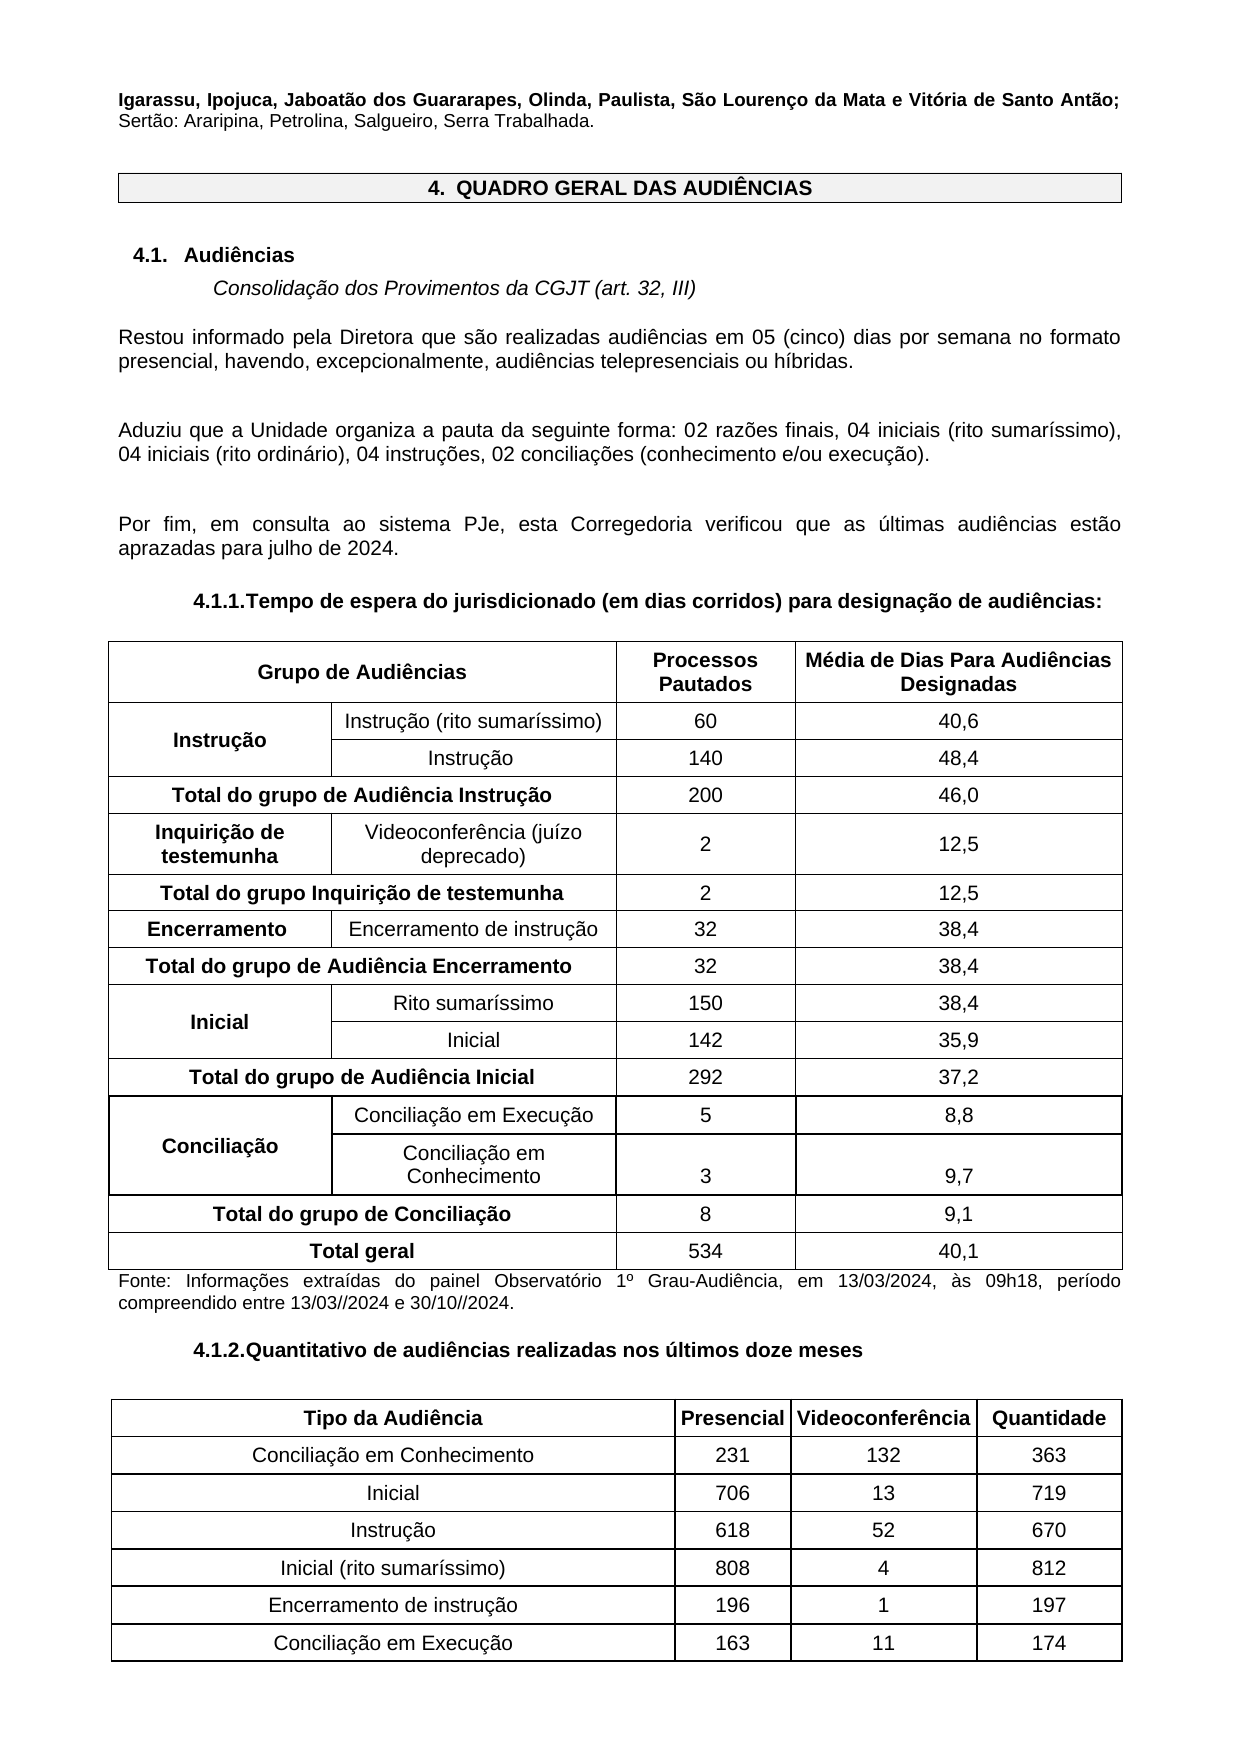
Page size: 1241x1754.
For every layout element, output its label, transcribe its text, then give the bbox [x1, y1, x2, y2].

table_cell Videoconferência (juízo deprecado) [332, 814, 616, 873]
table_cell 1 [792, 1587, 976, 1623]
table_cell Instrução [332, 740, 616, 776]
table_cell 52 [792, 1512, 976, 1548]
table_cell Total geral [109, 1233, 616, 1269]
table_cell 174 [978, 1625, 1121, 1660]
table_cell 9,1 [796, 1196, 1122, 1232]
table_cell Rito sumaríssimo [332, 985, 616, 1021]
table_cell Inicial [109, 985, 331, 1058]
table_cell Encerramento de instrução [332, 911, 616, 947]
table_cell Inicial [112, 1475, 674, 1511]
table_cell 12,5 [796, 875, 1122, 910]
table_header Grupo de Audiências [109, 642, 616, 702]
table_cell 2 [617, 814, 795, 873]
table_cell 163 [676, 1625, 790, 1660]
table_cell 38,4 [796, 911, 1122, 947]
table_cell 40,1 [796, 1233, 1122, 1269]
list Tempo de espera do jurisdicionado (em dias corridos) para designação de audiências: [193, 589, 1122, 613]
table_cell 534 [617, 1233, 795, 1269]
table_header Videoconferência [792, 1400, 976, 1436]
table_cell Encerramento [109, 911, 331, 947]
text Igarassu, Ipojuca, Jaboatão dos Guararapes, Olinda, Paulista, São Lourenço da Mata e Vitória de Santo Antão; Sertão: Araripina, Petrolina, Salgueiro, Serra Trabalhada. [118, 89, 1122, 132]
table_header Média de Dias Para Audiências Designadas [796, 642, 1122, 702]
table_cell 150 [617, 985, 795, 1021]
table_cell Total do grupo de Audiência Inicial [109, 1059, 616, 1095]
table_cell Inicial (rito sumaríssimo) [112, 1550, 674, 1585]
table_cell Instrução [109, 703, 331, 776]
table_cell 706 [676, 1475, 790, 1511]
table_header Tipo da Audiência [112, 1400, 674, 1436]
table_header Presencial [676, 1400, 790, 1436]
table_cell Conciliação em Execução [112, 1625, 674, 1660]
table_cell 200 [617, 777, 795, 813]
table_cell 231 [676, 1437, 790, 1473]
table_cell 363 [978, 1437, 1121, 1473]
table_cell 197 [978, 1587, 1121, 1623]
table_cell Total do grupo de Audiência Instrução [109, 777, 616, 813]
table_cell 8,8 [797, 1097, 1121, 1132]
table_cell Total do grupo Inquirição de testemunha [109, 875, 616, 910]
table_cell 3 [617, 1135, 795, 1194]
list QUADRO GERAL DAS AUDIÊNCIAS [119, 174, 1121, 202]
table_cell 670 [978, 1512, 1121, 1548]
text Restou informado pela Diretora que são realizadas audiências em 05 (cinco) dias por semana no formato presencial, havendo, excepcionalmente, audiências telepresenciais ou híbridas. [118, 324, 1122, 372]
table_cell 196 [676, 1587, 790, 1623]
table_cell 35,9 [796, 1022, 1122, 1058]
text Consolidação dos Provimentos da CGJT (art. 32, III) [118, 276, 1122, 299]
table_cell Instrução [112, 1512, 674, 1548]
table_cell 38,4 [796, 985, 1122, 1021]
table_header Quantidade [978, 1400, 1121, 1436]
table_cell Conciliação [110, 1097, 331, 1194]
table_cell 37,2 [796, 1059, 1122, 1095]
table_cell 32 [617, 948, 795, 984]
table_cell Conciliação em Conhecimento [333, 1135, 615, 1194]
table_cell 12,5 [796, 814, 1122, 873]
table_cell 618 [676, 1512, 790, 1548]
table_cell 40,6 [796, 703, 1122, 739]
table_cell 46,0 [796, 777, 1122, 813]
table_cell 48,4 [796, 740, 1122, 776]
table_cell 808 [676, 1550, 790, 1585]
table_cell 60 [617, 703, 795, 739]
table_cell 132 [792, 1437, 976, 1473]
table_cell Total do grupo de Audiência Encerramento [109, 948, 616, 984]
table_cell Instrução (rito sumaríssimo) [332, 703, 616, 739]
list Quantitativo de audiências realizadas nos últimos doze meses [193, 1338, 1122, 1362]
table_cell 4 [792, 1550, 976, 1585]
list Audiências [133, 243, 1122, 267]
table_header Processos Pautados [617, 642, 795, 702]
table_cell 11 [792, 1625, 976, 1660]
table_cell 38,4 [796, 948, 1122, 984]
table_cell Conciliação em Execução [333, 1097, 615, 1132]
table_cell 9,7 [797, 1135, 1121, 1194]
table_cell Total do grupo de Conciliação [109, 1196, 616, 1232]
text Fonte: Informações extraídas do painel Observatório 1º Grau-Audiência, em 13/03/2024, às 09h18, período compreendido entre 13/03//2024 e 30/10//2024. [118, 1270, 1122, 1313]
table_cell Inquirição de testemunha [109, 814, 331, 873]
table_cell Conciliação em Conhecimento [112, 1437, 674, 1473]
table_cell 32 [617, 911, 795, 947]
table_cell 812 [978, 1550, 1121, 1585]
table_cell 140 [617, 740, 795, 776]
table_cell 719 [978, 1475, 1121, 1511]
table_cell 5 [617, 1097, 795, 1132]
table_cell 8 [617, 1196, 795, 1232]
table_cell 142 [617, 1022, 795, 1058]
table_cell Encerramento de instrução [112, 1587, 674, 1623]
text Por fim, em consulta ao sistema PJe, esta Corregedoria verificou que as últimas audiências estão aprazadas para julho de 2024. [118, 512, 1122, 560]
table_cell 292 [617, 1059, 795, 1095]
table_cell Inicial [332, 1022, 616, 1058]
table_cell 13 [792, 1475, 976, 1511]
table_cell 2 [617, 875, 795, 910]
text Aduziu que a Unidade organiza a pauta da seguinte forma: 02 razões finais, 04 iniciais (rito sumaríssimo), 04 iniciais (rito ordinário), 04 instruções, 02 conciliações (conhecimento e/ou execução). [118, 418, 1122, 466]
